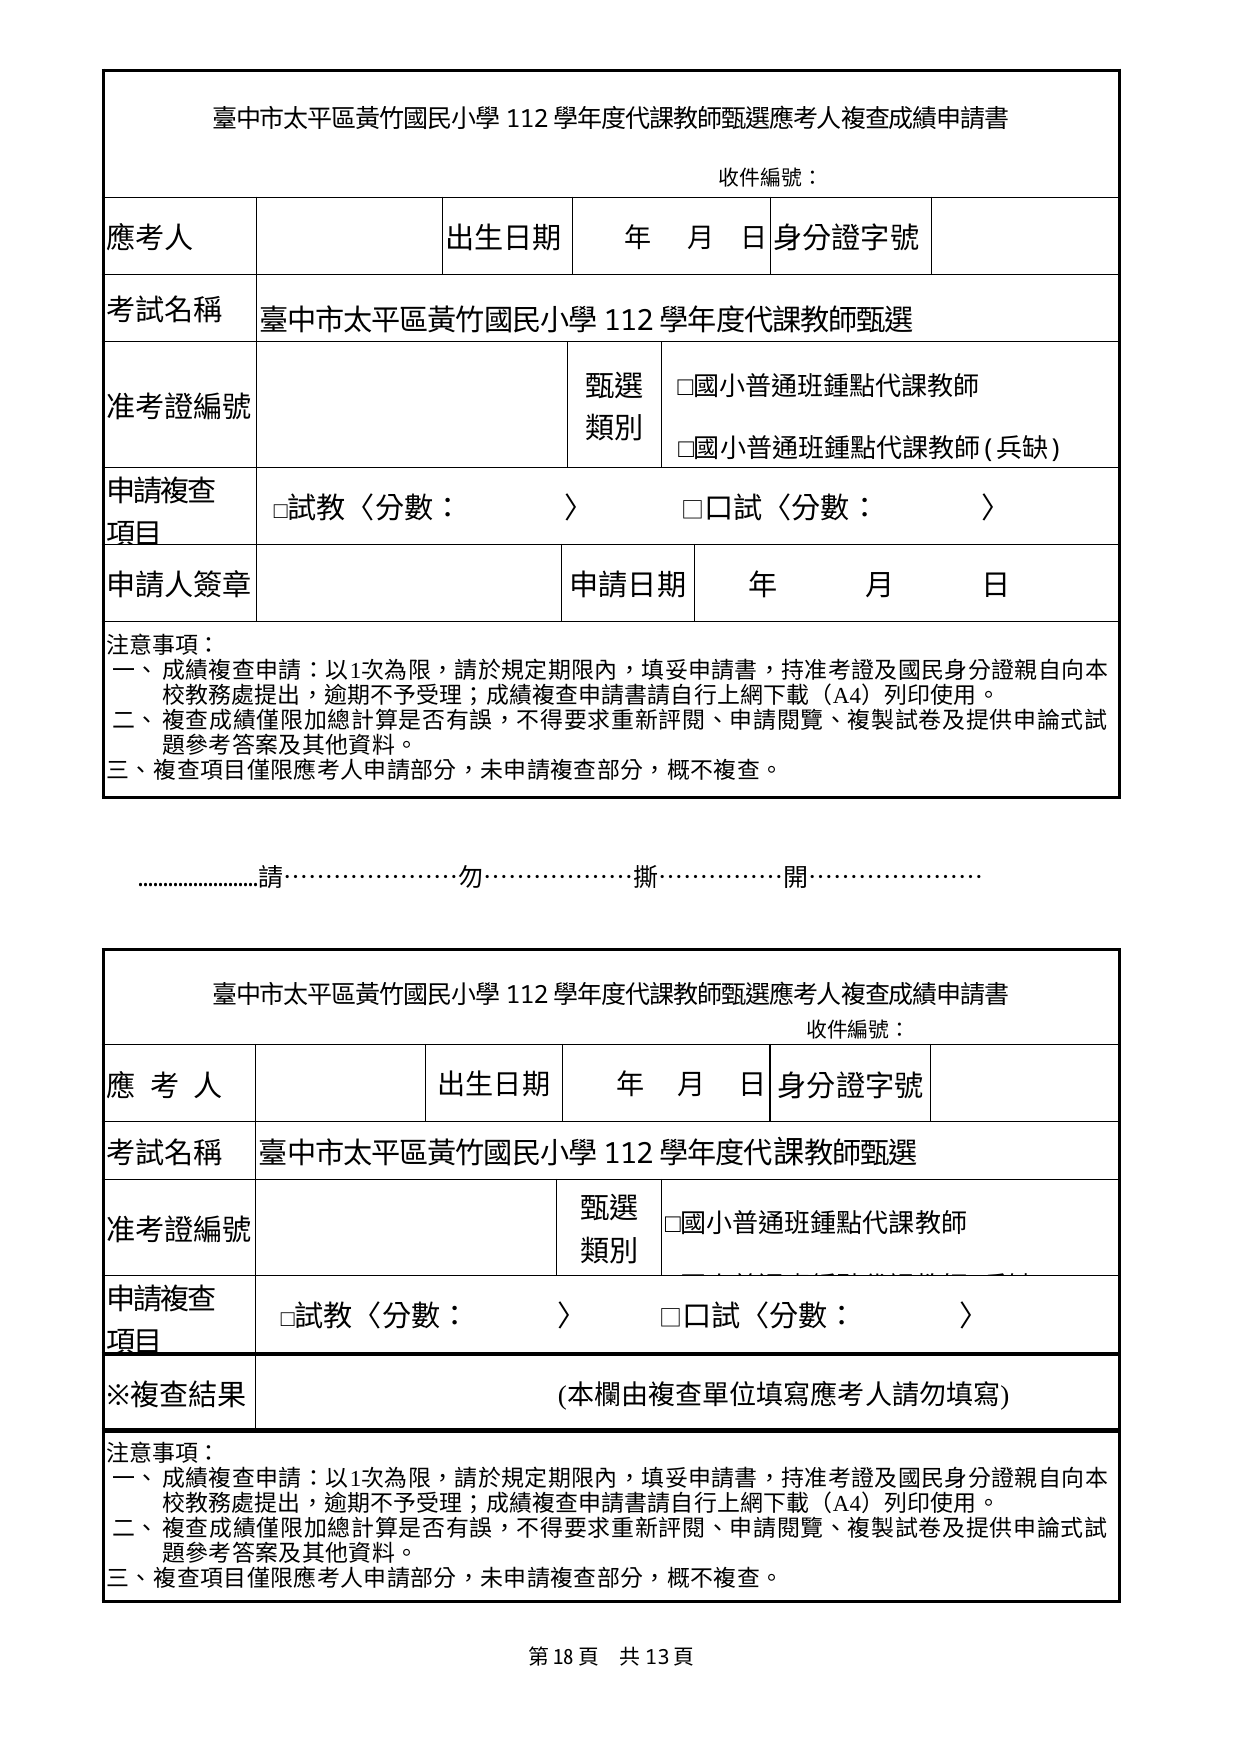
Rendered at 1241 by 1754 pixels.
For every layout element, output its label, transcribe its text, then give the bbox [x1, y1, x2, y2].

table_cell (本欄由複查單位填寫應考人請勿填寫) [256, 1356, 1118, 1428]
table_cell [256, 1045, 425, 1121]
text ……………………請…………………勿………………撕……………開………………… [100, 833, 1122, 896]
table_cell 應 考 人 [105, 1045, 255, 1121]
table_header 臺中市太平區黃竹國民小學112學年度代課教師甄選應考人複查成績申請書 收件編號： [105, 951, 1118, 1044]
table_cell 出生日期 [426, 1045, 562, 1121]
table_cell 考試名稱 [105, 275, 256, 341]
table_cell 注意事項： 一、 成績複查申請：以1次為限，請於規定期限內，填妥申請書，持准考證及國民身分證親自向本校教務處提出，逾期不予受理；成績複查申請書請自行上網下載（A4）列印使用。 二、 複查成績僅限加總計算是否有誤，不得要求重新評閱、申請閱覽、複製試卷及提供申論式試題參考答案及其他資料。 三、 複查項目僅限應考人申請部分，未申請複查部分，概不複查。 [105, 622, 1118, 796]
table_cell 准考證編號 [105, 1180, 255, 1275]
table_cell □國小普通班鍾點代課教師 □國小普通班鍾點代課教師(兵缺) [662, 1180, 1118, 1275]
table_cell ※複查結果 [105, 1356, 255, 1428]
table_cell 注意事項： 一、 成績複查申請：以1次為限，請於規定期限內，填妥申請書，持准考證及國民身分證親自向本校教務處提出，逾期不予受理；成績複查申請書請自行上網下載（A4）列印使用。 二、 複查成績僅限加總計算是否有誤，不得要求重新評閱、申請閱覽、複製試卷及提供申論式試題參考答案及其他資料。 三、 複查項目僅限應考人申請部分，未申請複查部分，概不複查。 [105, 1433, 1118, 1600]
table_cell 應考人 [105, 198, 256, 273]
table_cell 申請複查 項目 [105, 1276, 255, 1352]
table_cell □試教〈分數： 〉 □口試〈分數： 〉 [256, 1276, 1118, 1352]
table_cell 身分證字號 [771, 198, 931, 273]
table_cell 臺中市太平區黃竹國民小學112學年度代課教師甄選 [257, 275, 1118, 341]
table_cell 申請人簽章 [105, 545, 256, 621]
table_cell 臺中市太平區黃竹國民小學112學年度代課教師甄選 [256, 1122, 1118, 1179]
table_header 臺中市太平區黃竹國民小學112學年度代課教師甄選應考人複查成績申請書 收件編號： [105, 72, 1118, 197]
table_cell □國小普通班鍾點代課教師 □國小普通班鍾點代課教師(兵缺) [662, 342, 1118, 467]
table_cell 年 月 日 [695, 545, 1118, 621]
table_cell 考試名稱 [105, 1122, 255, 1179]
table_cell [257, 198, 442, 273]
table_cell [932, 198, 1118, 273]
table_cell 身分證字號 [771, 1045, 930, 1121]
table_cell 申請複查 項目 [105, 468, 256, 544]
table_cell 年 月 日 [563, 1045, 769, 1121]
table_cell 甄選 類別 [568, 342, 661, 467]
table_cell [257, 545, 561, 621]
table_cell □試教〈分數： 〉 □口試〈分數： 〉 [257, 468, 1118, 544]
table_cell [257, 342, 567, 467]
table_cell 年 月 日 [573, 198, 770, 273]
table_cell 准考證編號 [105, 342, 256, 467]
table_cell 申請日期 [562, 545, 694, 621]
table_cell [931, 1045, 1118, 1121]
table_cell 甄選 類別 [557, 1180, 661, 1275]
table_cell [256, 1180, 556, 1275]
table_cell 出生日期 [443, 198, 572, 273]
